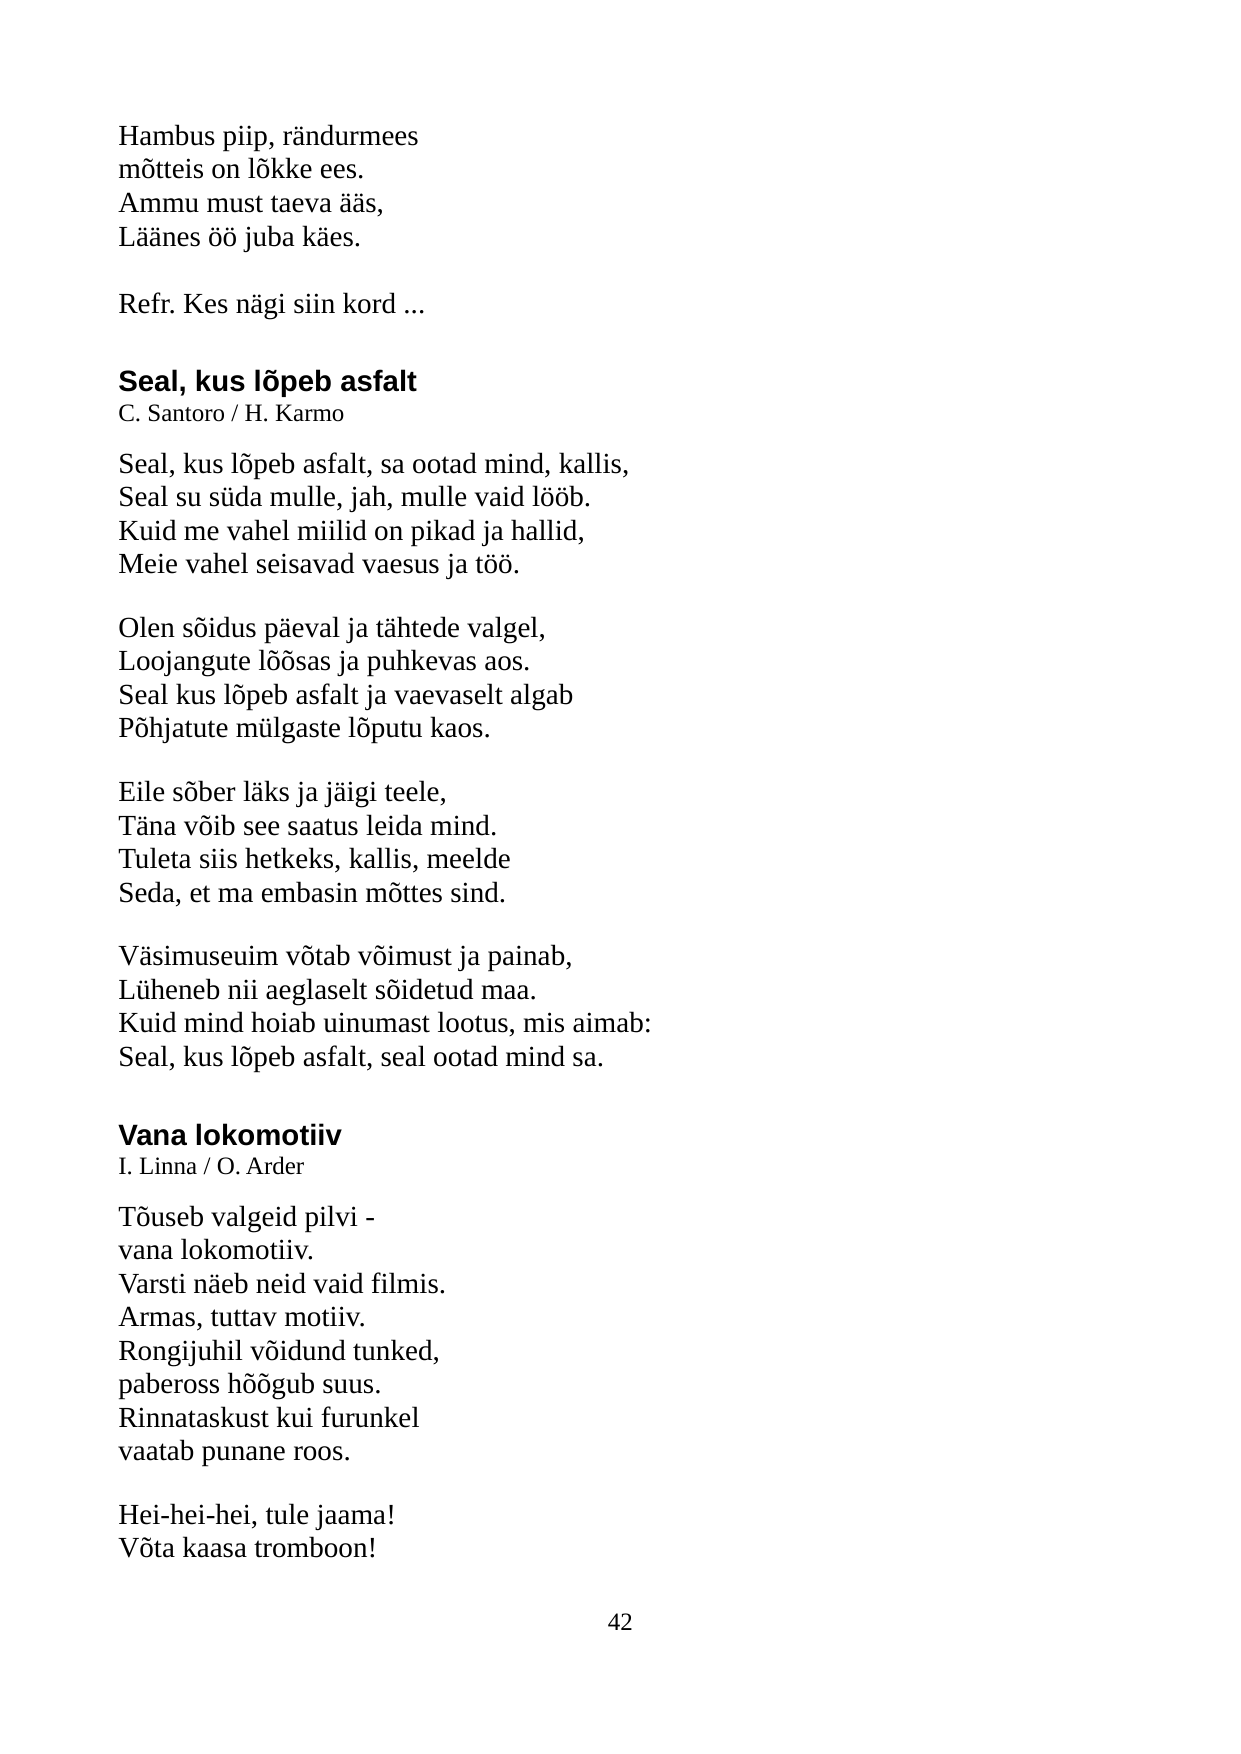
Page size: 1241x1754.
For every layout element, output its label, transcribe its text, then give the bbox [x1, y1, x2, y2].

text Eile sõber läks ja jäigi teele, Täna võib see saatus leida mind. Tuleta siis hetkeks, kallis, meelde Seda, et ma embasin mõttes sind. [118, 774, 1122, 908]
text Seal, kus lõpeb asfalt, sa ootad mind, kallis, Seal su süda mulle, jah, mulle vaid lööb. Kuid me vahel miilid on pikad ja hallid, Meie vahel seisavad vaesus ja töö. [118, 446, 1122, 580]
text Hambus piip, rändurmees mõtteis on lõkke ees. Ammu must taeva ääs, Läänes öö juba käes. Refr. Kes nägi siin kord ... [118, 118, 1122, 319]
subtitle Seal, kus lõpeb asfalt [118, 364, 1122, 398]
text Olen sõidus päeval ja tähtede valgel, Loojangute lõõsas ja puhkevas aos. Seal kus lõpeb asfalt ja vaevaselt algab Põhjatute mülgaste lõputu kaos. [118, 610, 1122, 744]
text I. Linna / O. Arder [118, 1151, 1122, 1180]
text Hei-hei-hei, tule jaama! Võta kaasa tromboon! [118, 1497, 1122, 1564]
text Väsimuseuim võtab võimust ja painab, Lüheneb nii aeglaselt sõidetud maa. Kuid mind hoiab uinumast lootus, mis aimab: Seal, kus lõpeb asfalt, seal ootad mind sa. [118, 938, 1122, 1072]
subtitle Vana lokomotiiv [118, 1117, 1122, 1151]
text C. Santoro / H. Karmo [118, 398, 1122, 427]
text Tõuseb valgeid pilvi - vana lokomotiiv. Varsti näeb neid vaid filmis. Armas, tuttav motiiv. Rongijuhil võidund tunked, pabeross hõõgub suus. Rinnataskust kui furunkel vaatab punane roos. [118, 1199, 1122, 1467]
